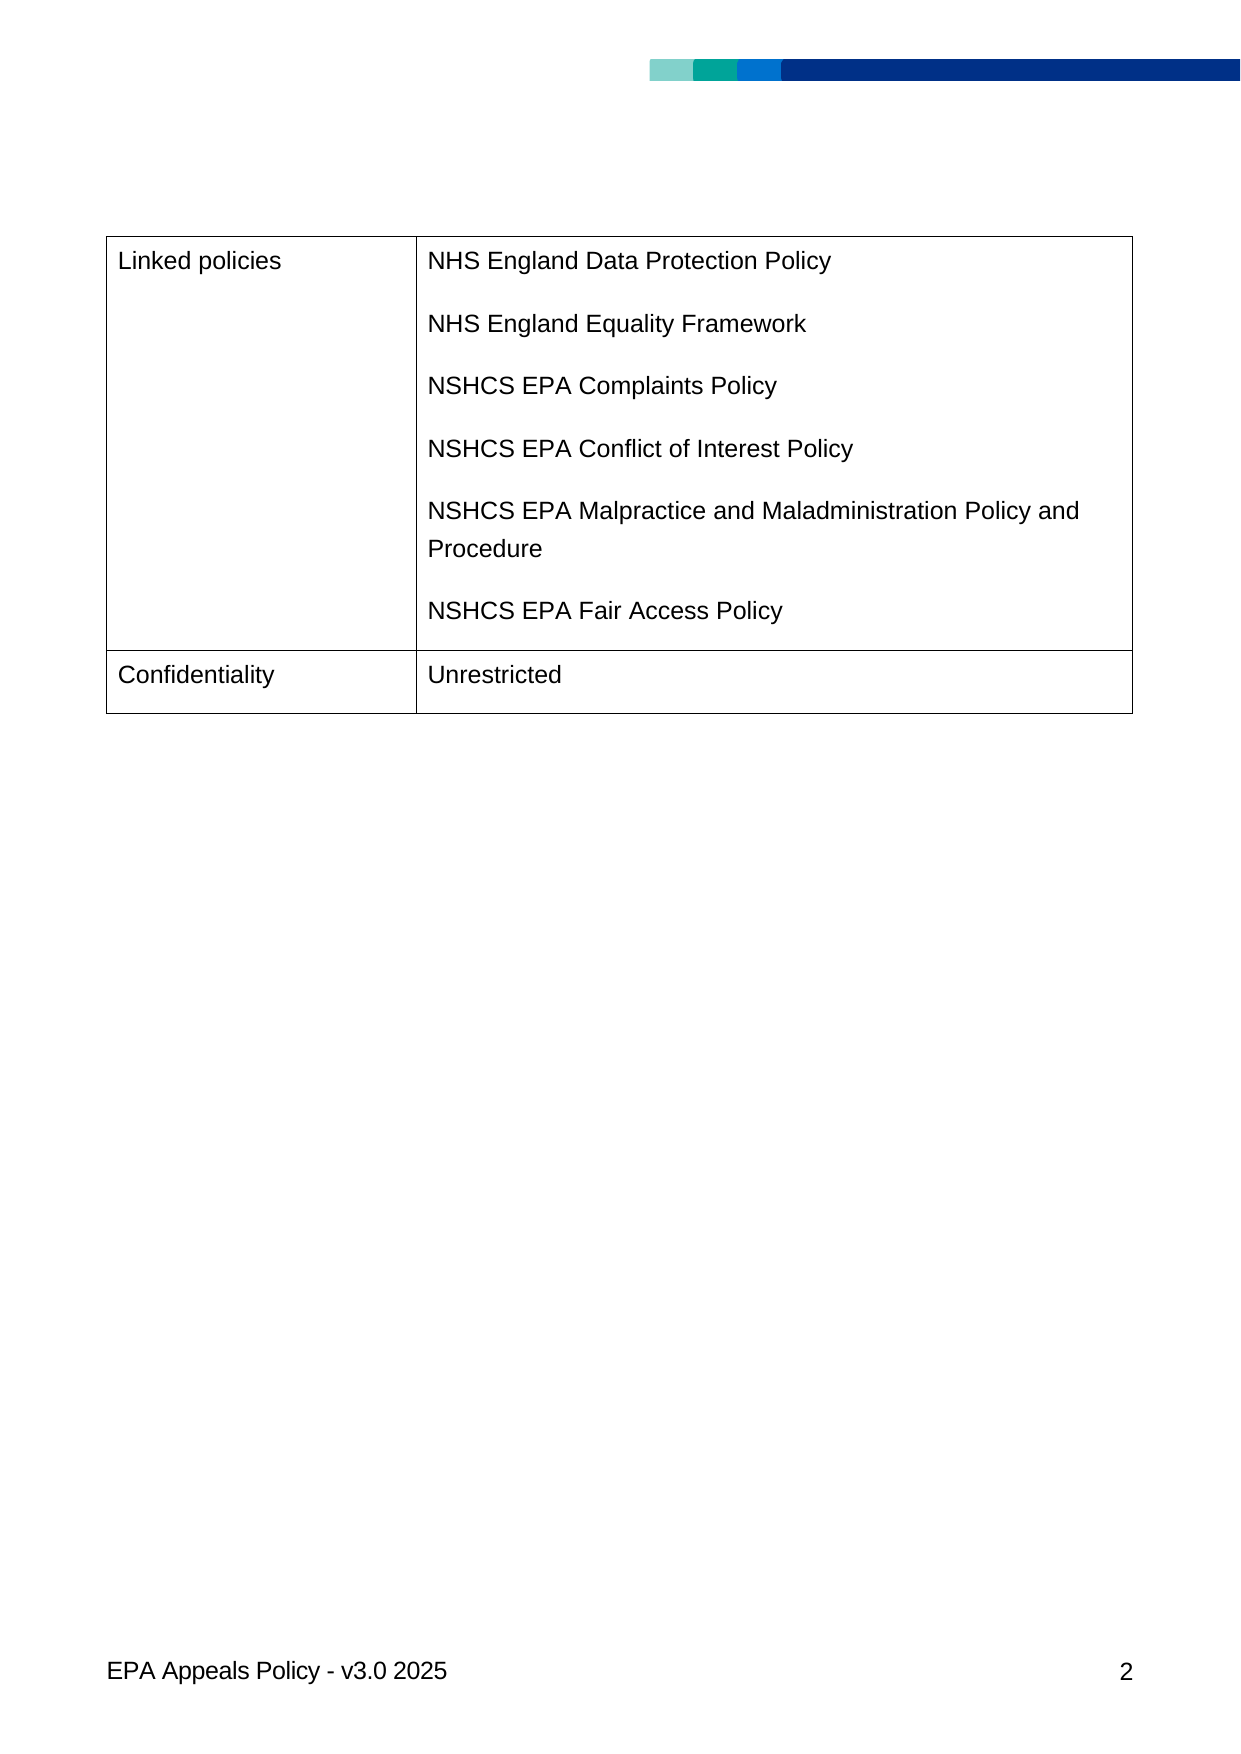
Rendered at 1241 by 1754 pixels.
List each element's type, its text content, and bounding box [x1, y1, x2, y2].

table_cell NHS England Data Protection Policy NHS England Equality Framework NSHCS EPA Complaints Policy NSHCS EPA Conflict of Interest Policy NSHCS EPA Malpractice and Maladministration Policy and Procedure NSHCS EPA Fair Access Policy [417, 237, 1132, 650]
table_cell Confidentiality [107, 651, 416, 713]
table_cell Linked policies [107, 237, 416, 650]
table_cell Unrestricted [417, 651, 1132, 713]
